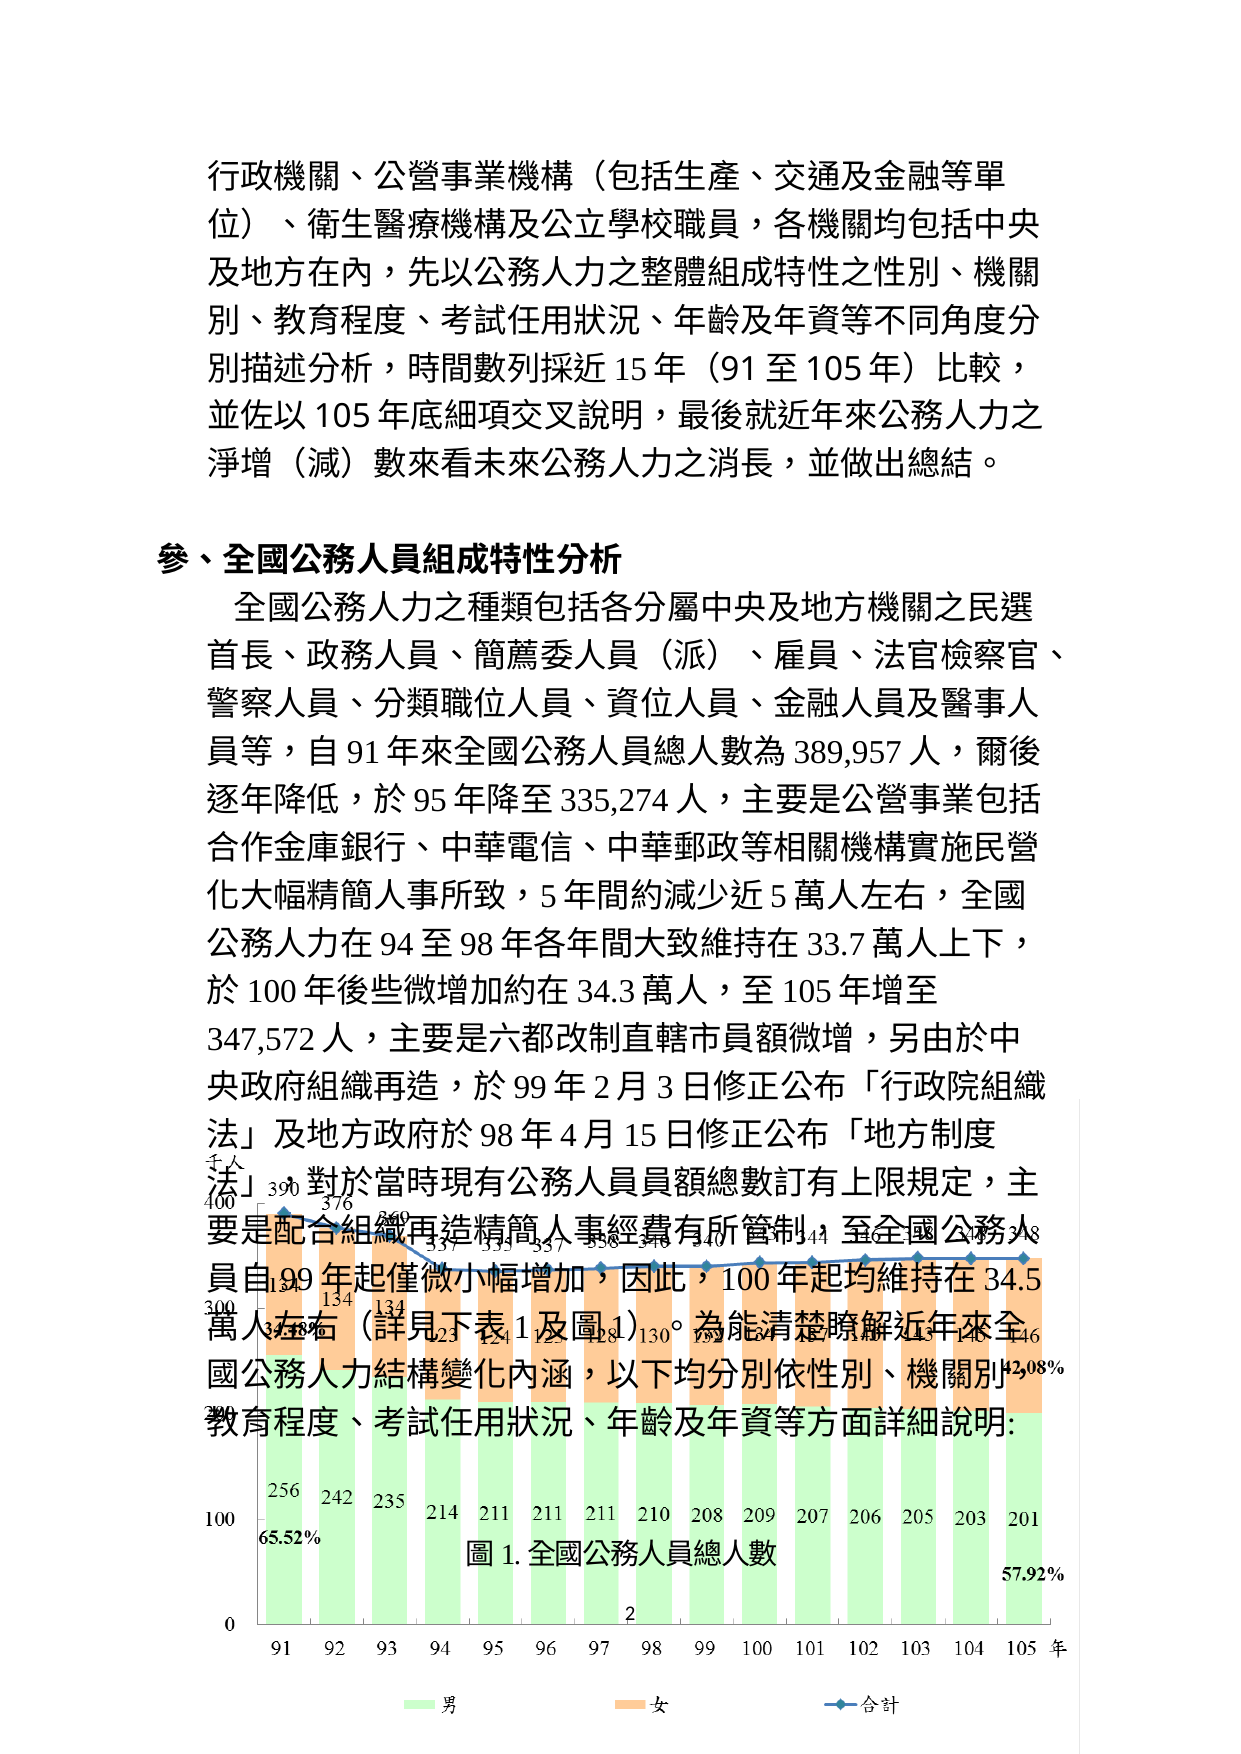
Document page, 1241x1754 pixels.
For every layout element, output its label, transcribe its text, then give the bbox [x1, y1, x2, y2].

text 全國公務人力之種類包括各分屬中央及地方機關之民選首長、政務人員、簡薦委人員（派）、雇員、法官檢察官、警察人員、分類職位人員、資位人員、金融人員及醫事人員等，自91年來全國公務人員總人數為389,957人，爾後逐年降低，於95年降至335,274人，主要是公營事業包括合作金庫銀行、中華電信、中華郵政等相關機構實施民營化大幅精簡人事所致，5年間約減少近5萬人左右，全國公務人力在94至98年各年間大致維持在33.7萬人上下，於100年後些微增加約在34.3萬人，至105年增至347,572人，主要是六都改制直轄市員額微增，另由於中央政府組織再造，於99年2月3日修正公布「行政院組織法」及地方政府於98年4月15日修正公布「地方制度法」，對於當時現有公務人員員額總數訂有上限規定，主要是配合組織再造精簡人事經費有所管制，至全國公務人員自99年起僅微小幅增加，因此，100年起均維持在34.5萬人左右（詳見下表1及圖1）。為能清楚瞭解近年來全國公務人力結構變化內涵，以下均分別依性別、機關別，教育程度、考試任用狀況、年齡及年資等方面詳細說明: [192, 581, 1053, 1444]
text 參、全國公務人員組成特性分析 [147, 533, 1053, 581]
picture [191, 1098, 1080, 1754]
text 行政機關、公營事業機構（包括生產、交通及金融等單位）、衛生醫療機構及公立學校職員，各機關均包括中央及地方在內，先以公務人力之整體組成特性之性別、機關別、教育程度、考試任用狀況、年齡及年資等不同角度分別描述分析，時間數列採近15年（91至105年）比較，並佐以105年底細項交叉說明，最後就近年來公務人力之淨增（減）數來看未來公務人力之消長，並做出總結。 [207, 150, 1053, 485]
text 圖1. 全國公務人員總人數 [192, 1539, 1053, 1571]
